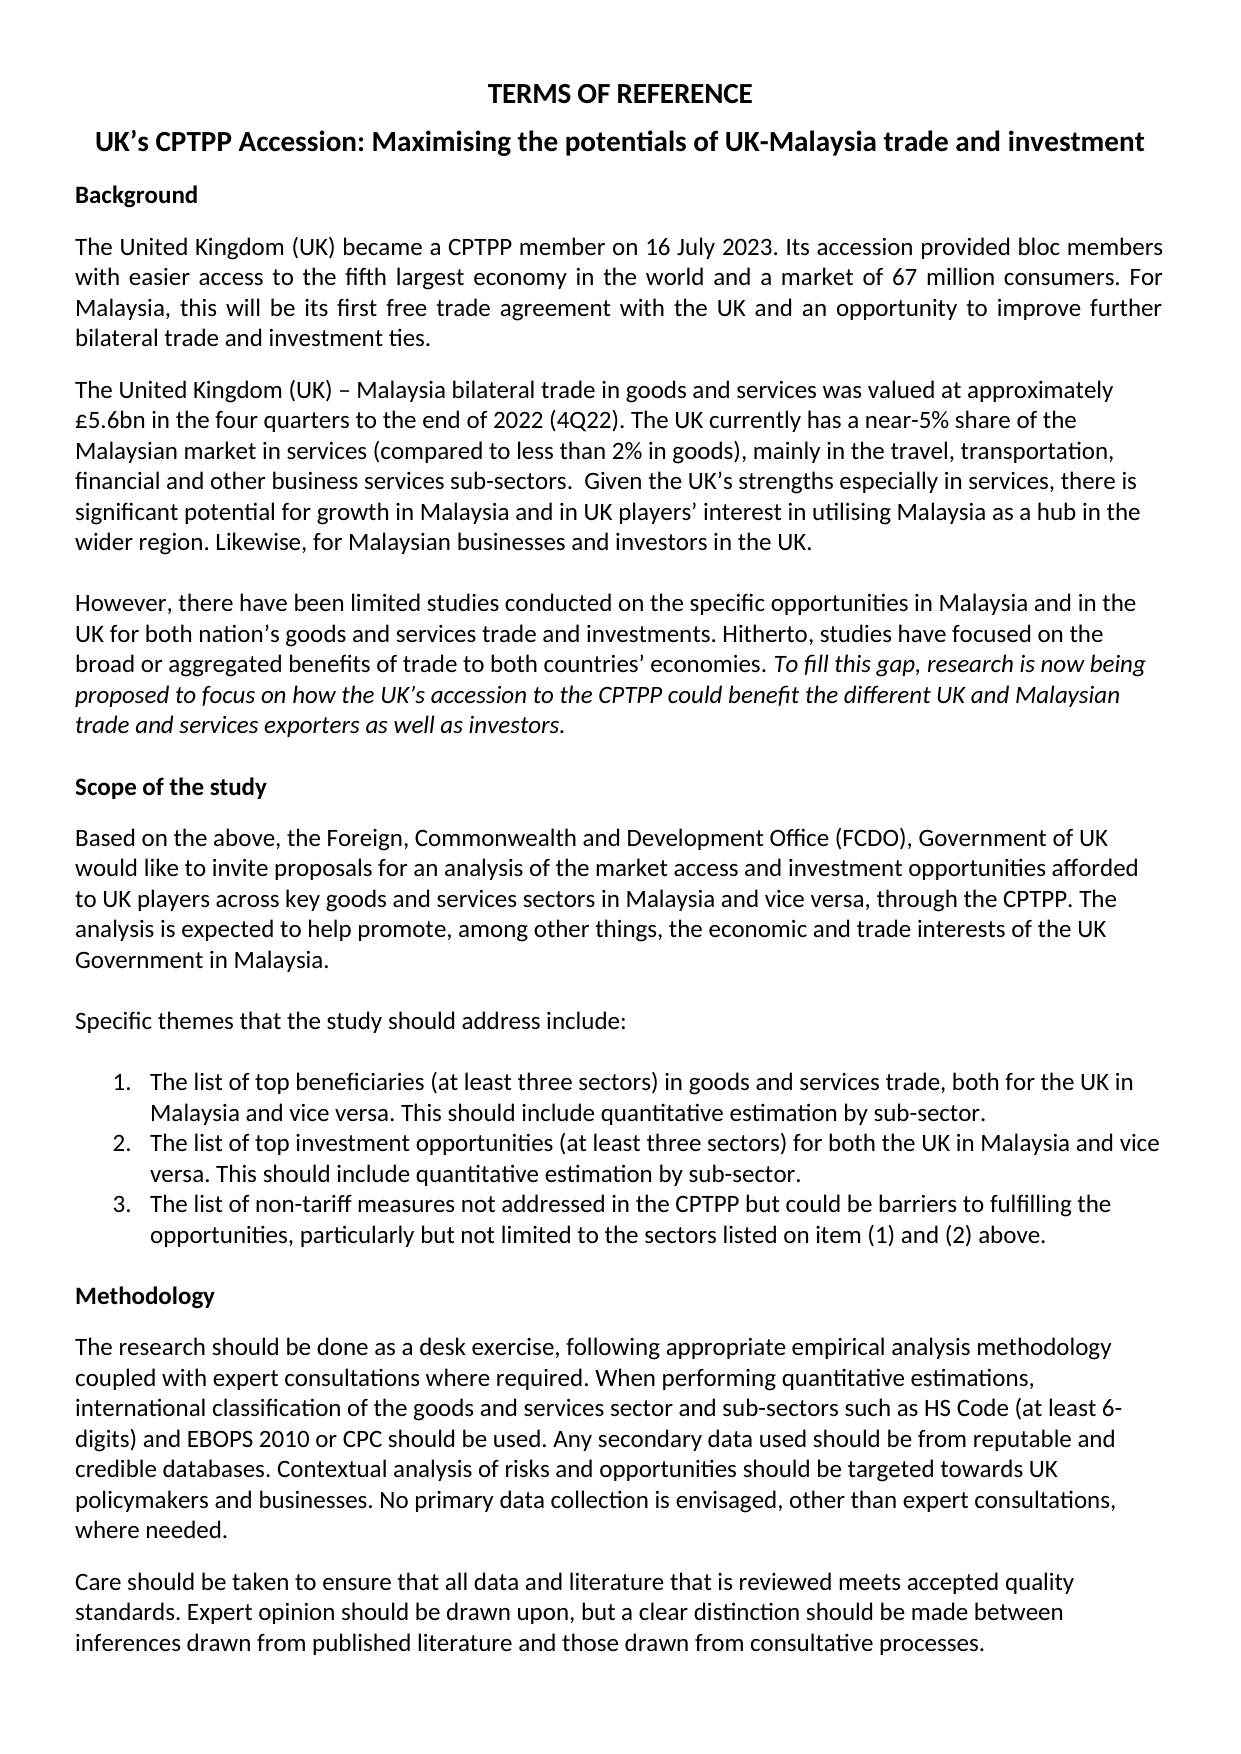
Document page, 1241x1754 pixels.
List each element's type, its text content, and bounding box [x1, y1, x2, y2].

text The United Kingdom (UK) – Malaysia bilateral trade in goods and services was valued at approximately £5.6bn in the four quarters to the end of 2022 (4Q22). The UK currently has a near-5% share of the Malaysian market in services (compared to less than 2% in goods), mainly in the travel, transportation, financial and other business services sub-sectors. Given the UK’s strengths especially in services, there is significant potential for growth in Malaysia and in UK players’ interest in utilising Malaysia as a hub in the wider region. Likewise, for Malaysian businesses and investors in the UK. [75, 374, 1165, 557]
text The United Kingdom (UK) became a CPTPP member on 16 July 2023. Its accession provided bloc members with easier access to the fifth largest economy in the world and a market of 67 million consumers. For Malaysia, this will be its first free trade agreement with the UK and an opportunity to improve further bilateral trade and investment ties. [75, 231, 1165, 353]
list The list of top investment opportunities (at least three sectors) for both the UK in Malaysia and vice versa. This should include quantitative estimation by sub-sector. [112, 1127, 1165, 1188]
text Based on the above, the Foreign, Commonwealth and Development Office (FCDO), Government of UK would like to invite proposals for an analysis of the market access and investment opportunities afforded to UK players across key goods and services sectors in Malaysia and vice versa, through the CPTPP. The analysis is expected to help promote, among other things, the economic and trade interests of the UK Government in Malaysia. [75, 822, 1165, 974]
text However, there have been limited studies conducted on the specific opportunities in Malaysia and in the UK for both nation’s goods and services trade and investments. Hitherto, studies have focused on the broad or aggregated benefits of trade to both countries’ economies. To fill this gap, research is now being proposed to focus on how the UK’s accession to the CPTPP could benefit the different UK and Malaysian trade and services exporters as well as investors. [75, 587, 1165, 740]
text The research should be done as a desk exercise, following appropriate empirical analysis methodology coupled with expert consultations where required. When performing quantitative estimations, international classification of the goods and services sector and sub-sectors such as HS Code (at least 6-digits) and EBOPS 2010 or CPC should be used. Any secondary data used should be from reputable and credible databases. Contextual analysis of risks and opportunities should be targeted towards UK policymakers and businesses. No primary data collection is envisaged, other than expert consultations, where needed. [75, 1331, 1165, 1545]
text Methodology [75, 1280, 1165, 1310]
text TERMS OF REFERENCE [75, 75, 1165, 111]
list The list of non-tariff measures not addressed in the CPTPP but could be barriers to fulfilling the opportunities, particularly but not limited to the sectors listed on item (1) and (2) above. [112, 1188, 1165, 1249]
text Specific themes that the study should address include: [75, 1005, 1165, 1066]
text Scope of the study [75, 771, 1165, 801]
text Care should be taken to ensure that all data and literature that is reviewed meets accepted quality standards. Expert opinion should be drawn upon, but a clear distinction should be made between inferences drawn from published literature and those drawn from consultative processes. [75, 1566, 1165, 1657]
list The list of top beneficiaries (at least three sectors) in goods and services trade, both for the UK in Malaysia and vice versa. This should include quantitative estimation by sub-sector. [112, 1066, 1165, 1127]
text UK’s CPTPP Accession: Maximising the potentials of UK-Malaysia trade and investment [75, 123, 1165, 159]
text Background [75, 179, 1165, 210]
